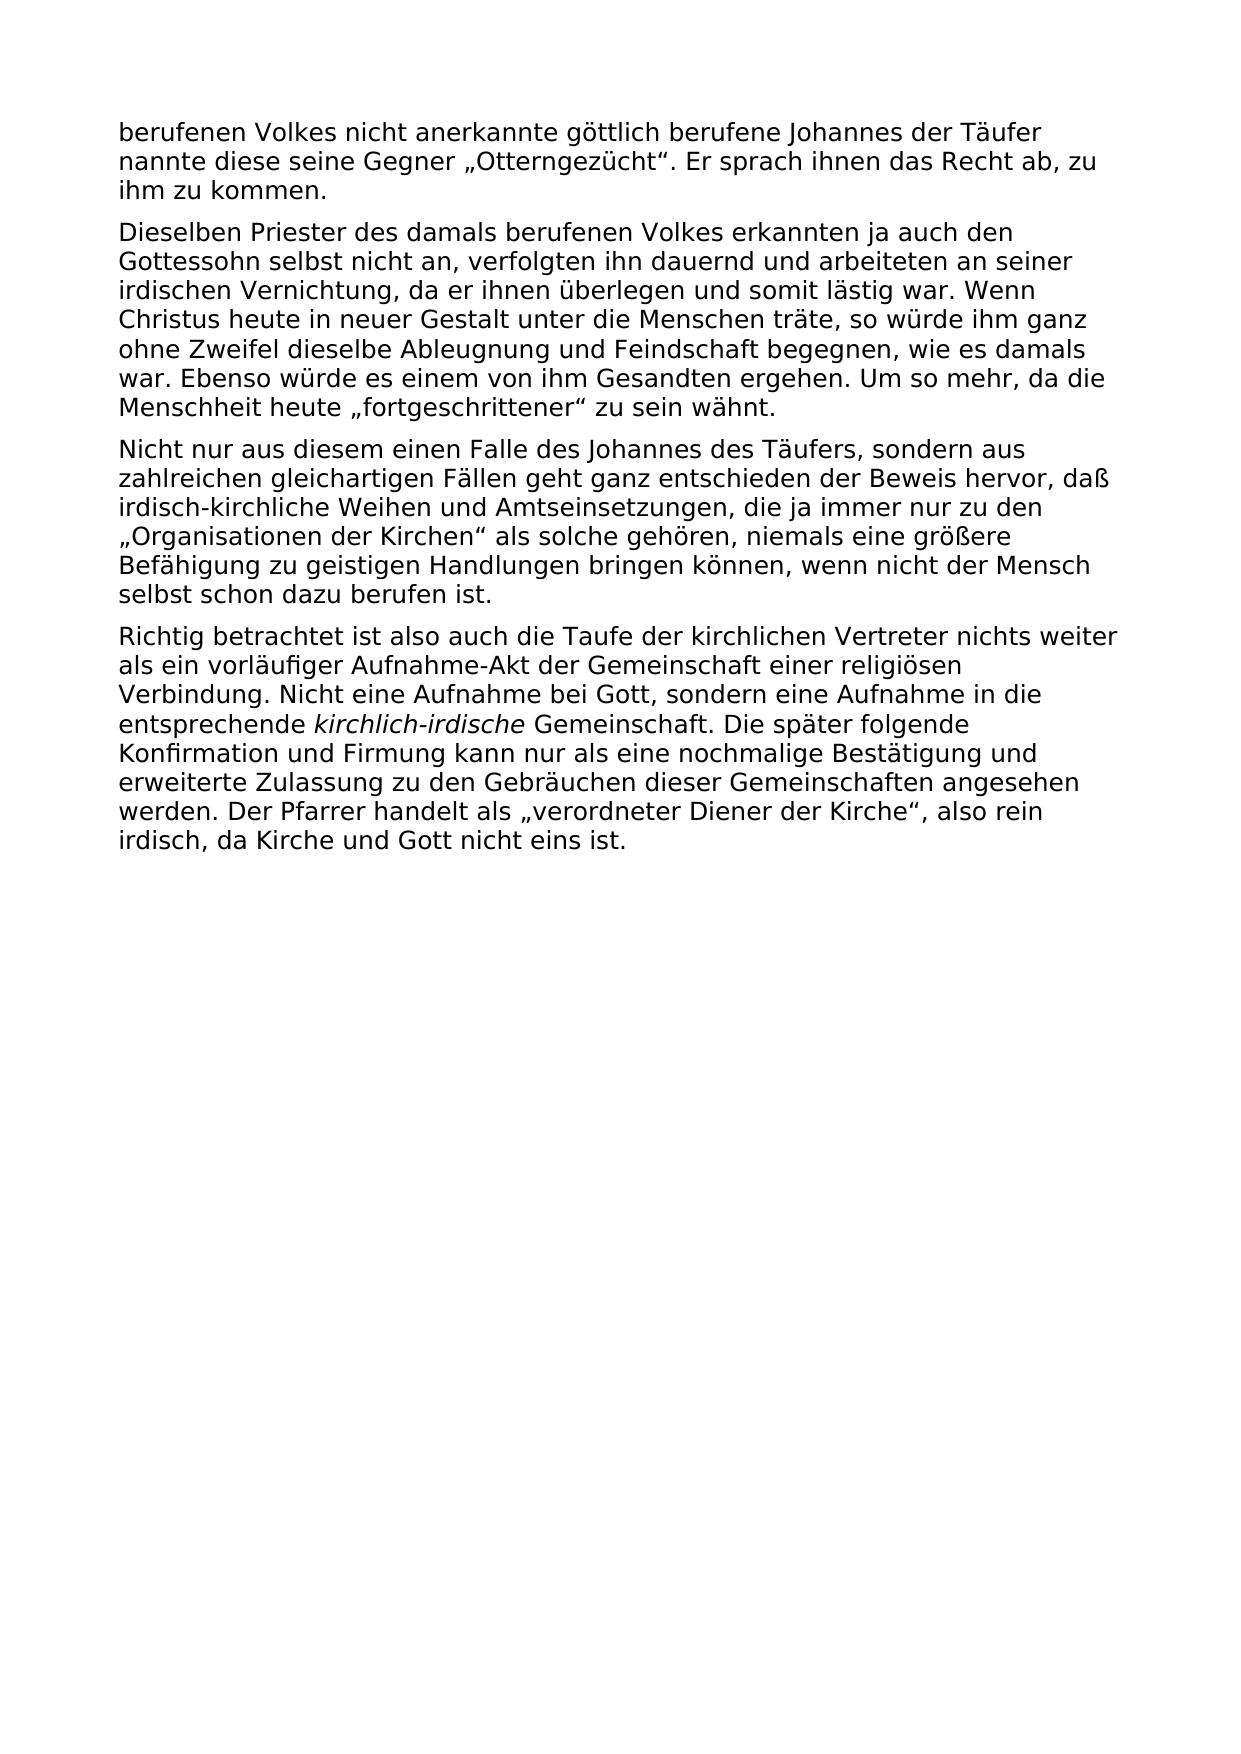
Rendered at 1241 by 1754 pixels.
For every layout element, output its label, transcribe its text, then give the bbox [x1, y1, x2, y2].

text Dieselben Priester des damals berufenen Volkes erkannten ja auch den Gottessohn selbst nicht an, verfolgten ihn dauernd und arbeiteten an seiner irdischen Vernichtung, da er ihnen überlegen und somit lästig war. Wenn Christus heute in neuer Gestalt unter die Menschen träte, so würde ihm ganz ohne Zweifel dieselbe Ableugnung und Feindschaft begegnen, wie es damals war. Ebenso würde es einem von ihm Gesandten ergehen. Um so mehr, da die Menschheit heute „fortgeschrittener“ zu sein wähnt. [118, 218, 1122, 422]
text berufenen Volkes nicht anerkannte göttlich berufene Johannes der Täufer nannte diese seine Gegner „Otterngezücht“. Er sprach ihnen das Recht ab, zu ihm zu kommen. [118, 118, 1122, 206]
text Richtig betrachtet ist also auch die Taufe der kirchlichen Vertreter nichts weiter als ein vorläufiger Aufnahme-Akt der Gemeinschaft einer religiösen Verbindung. Nicht eine Aufnahme bei Gott, sondern eine Aufnahme in die entsprechende kirchlich-irdische Gemeinschaft. Die später folgende Konfirmation und Firmung kann nur als eine nochmalige Bestätigung und erweiterte Zulassung zu den Gebräuchen dieser Gemeinschaften angesehen werden. Der Pfarrer handelt als „verordneter Diener der Kirche“, also rein irdisch, da Kirche und Gott nicht eins ist. [118, 622, 1122, 856]
text Nicht nur aus diesem einen Falle des Johannes des Täufers, sondern aus zahlreichen gleichartigen Fällen geht ganz entschieden der Beweis hervor, daß irdisch-kirchliche Weihen und Amtseinsetzungen, die ja immer nur zu den „Organisationen der Kirchen“ als solche gehören, niemals eine größere Befähigung zu geistigen Handlungen bringen können, wenn nicht der Mensch selbst schon dazu berufen ist. [118, 435, 1122, 610]
